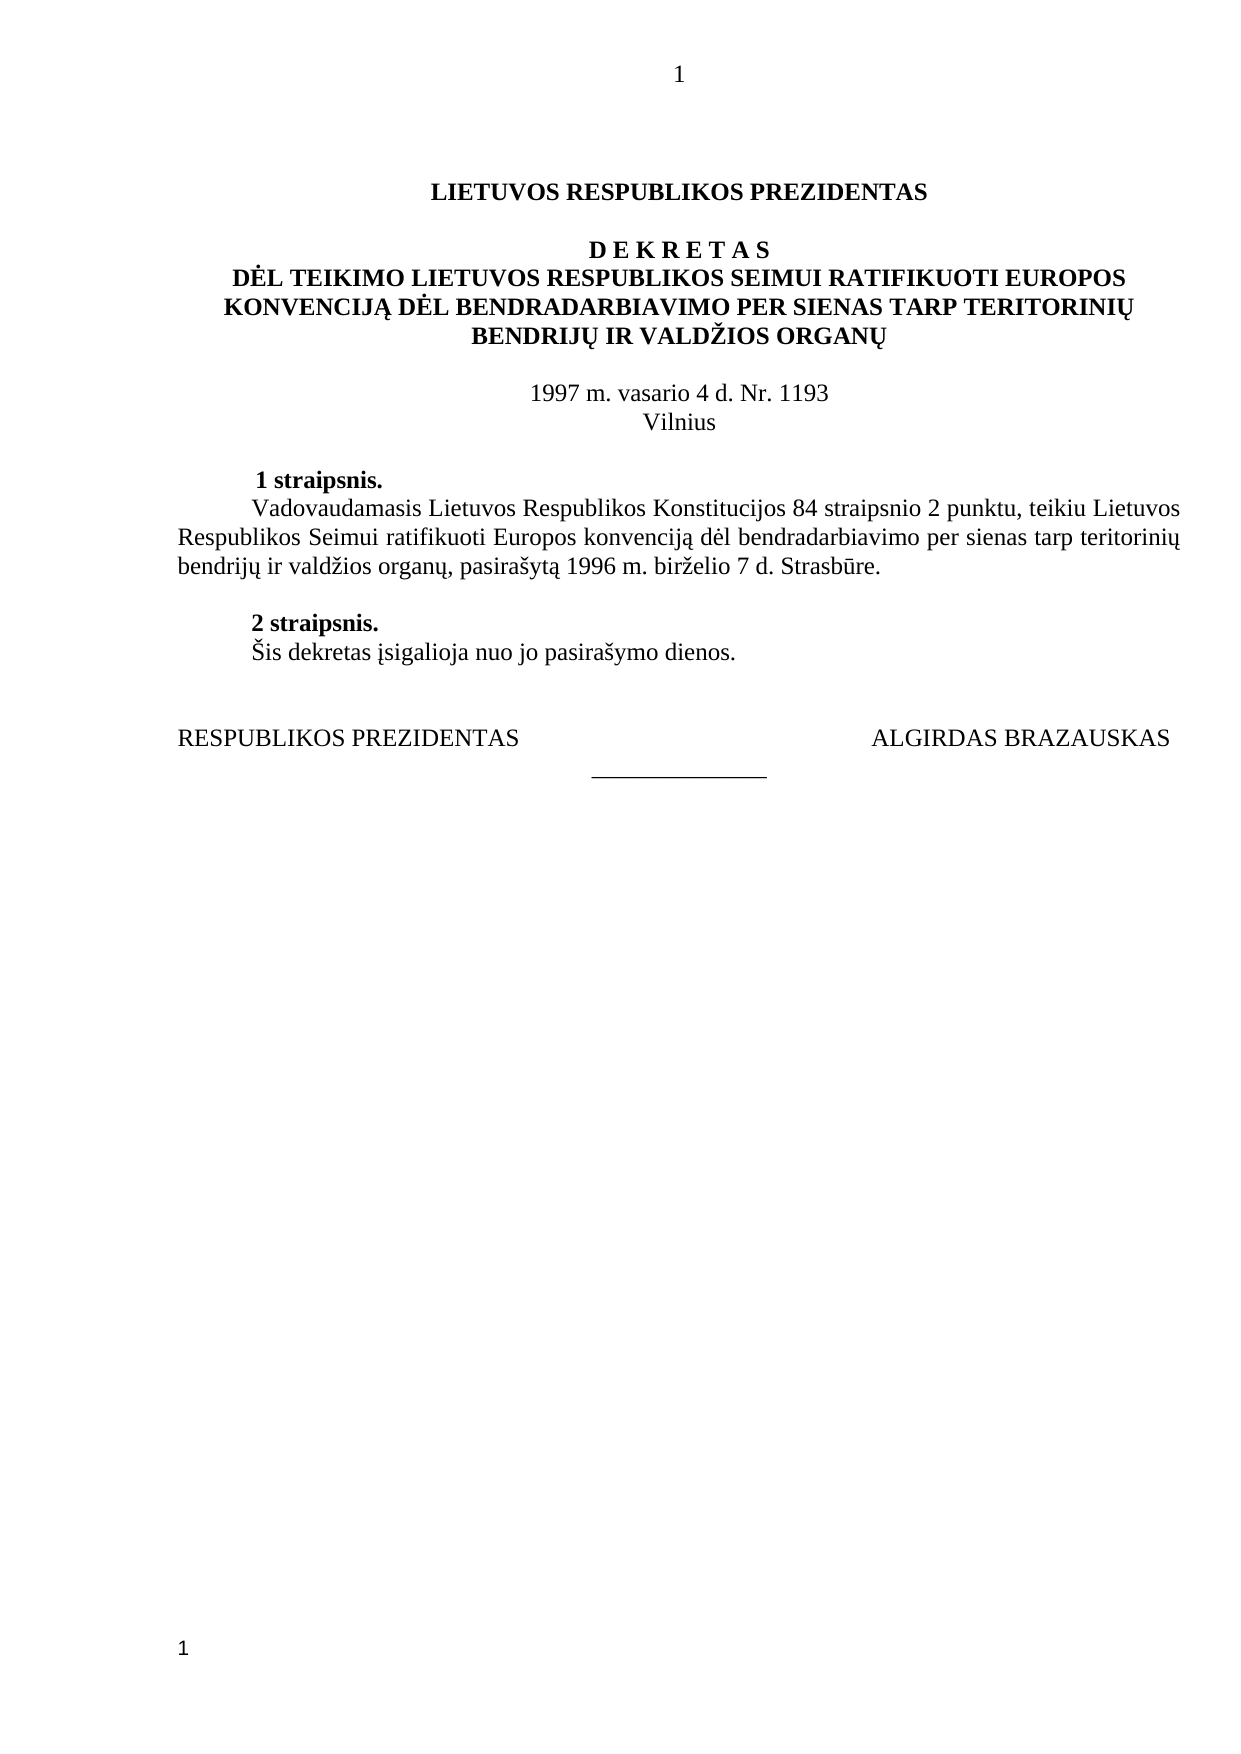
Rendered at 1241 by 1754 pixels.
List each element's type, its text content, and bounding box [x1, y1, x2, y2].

text 2 straipsnis. [177, 608, 1181, 637]
text Vadovaudamasis Lietuvos Respublikos Konstitucijos 84 straipsnio 2 punktu, teikiu Lietuvos Respublikos Seimui ratifikuoti Europos konvenciją dėl bendradarbiavimo per sienas tarp teritorinių bendrijų ir valdžios organų, pasirašytą 1996 m. birželio 7 d. Strasbūre. [177, 493, 1181, 580]
text 1 straipsnis. [177, 465, 1181, 493]
text 1997 m. vasario 4 d. Nr. 1193 [177, 378, 1181, 407]
text RESPUBLIKOS PREZIDENTAS ALGIRDAS BRAZAUSKAS [177, 723, 1181, 752]
text LIETUVOS RESPUBLIKOS PREZIDENTAS [177, 177, 1181, 206]
text Vilnius [177, 407, 1181, 436]
text D E K R E T A S [177, 235, 1181, 263]
text ______________ [177, 752, 1181, 781]
text DĖL TEIKIMO LIETUVOS RESPUBLIKOS SEIMUI RATIFIKUOTI EUROPOS KONVENCIJĄ DĖL BENDRADARBIAVIMO PER SIENAS TARP TERITORINIŲ BENDRIJŲ IR VALDŽIOS ORGANŲ [177, 263, 1181, 350]
text Šis dekretas įsigalioja nuo jo pasirašymo dienos. [177, 637, 1181, 666]
